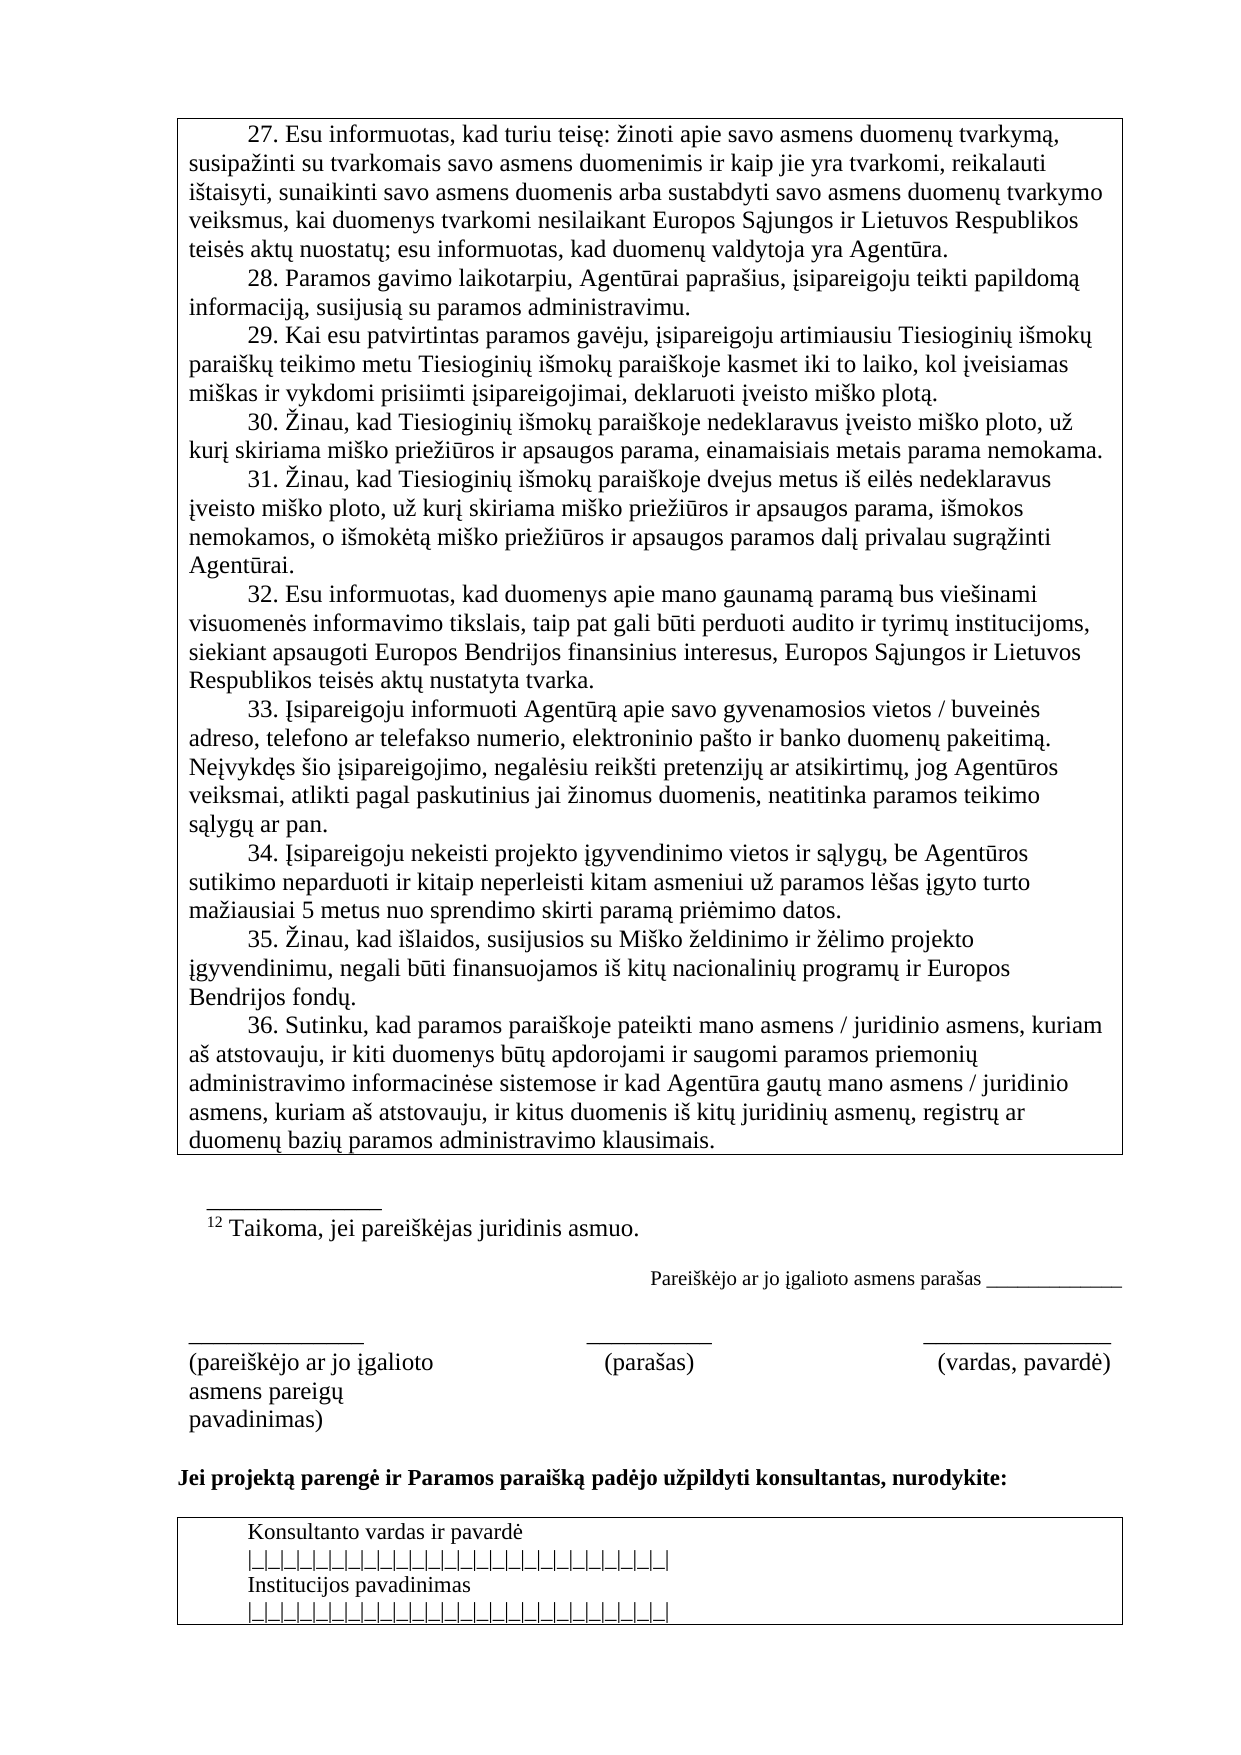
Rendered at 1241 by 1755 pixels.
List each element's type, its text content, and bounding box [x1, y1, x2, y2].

table_header 27. Esu informuotas, kad turiu teisę: žinoti apie savo asmens duomenų tvarkymą, susipažinti su tvarkomais savo asmens duomenimis ir kaip jie yra tvarkomi, reikalauti ištaisyti, sunaikinti savo asmens duomenis arba sustabdyti savo asmens duomenų tvarkymo veiksmus, kai duomenys tvarkomi nesilaikant Europos Sąjungos ir Lietuvos Respublikos teisės aktų nuostatų; esu informuotas, kad duomenų valdytoja yra Agentūra. 28. Paramos gavimo laikotarpiu, Agentūrai paprašius, įsipareigoju teikti papildomą informaciją, susijusią su paramos administravimu. 29. Kai esu patvirtintas paramos gavėju, įsipareigoju artimiausiu Tiesioginių išmokų paraiškų teikimo metu Tiesioginių išmokų paraiškoje kasmet iki to laiko, kol įveisiamas miškas ir vykdomi prisiimti įsipareigojimai, deklaruoti įveisto miško plotą. 30. Žinau, kad Tiesioginių išmokų paraiškoje nedeklaravus įveisto miško ploto, už kurį skiriama miško priežiūros ir apsaugos parama, einamaisiais metais parama nemokama. 31. Žinau, kad Tiesioginių išmokų paraiškoje dvejus metus iš eilės nedeklaravus įveisto miško ploto, už kurį skiriama miško priežiūros ir apsaugos parama, išmokos nemokamos, o išmokėtą miško priežiūros ir apsaugos paramos dalį privalau sugrąžinti Agentūrai. 32. Esu informuotas, kad duomenys apie mano gaunamą paramą bus viešinami visuomenės informavimo tikslais, taip pat gali būti perduoti audito ir tyrimų institucijoms, siekiant apsaugoti Europos Bendrijos finansinius interesus, Europos Sąjungos ir Lietuvos Respublikos teisės aktų nustatyta tvarka. 33. Įsipareigoju informuoti Agentūrą apie savo gyvenamosios vietos / buveinės adreso, telefono ar telefakso numerio, elektroninio pašto ir banko duomenų pakeitimą. Neįvykdęs šio įsipareigojimo, negalėsiu reikšti pretenzijų ar atsikirtimų, jog Agentūros veiksmai, atlikti pagal paskutinius jai žinomus duomenis, neatitinka paramos teikimo sąlygų ar pan. 34. Įsipareigoju nekeisti projekto įgyvendinimo vietos ir sąlygų, be Agentūros sutikimo neparduoti ir kitaip neperleisti kitam asmeniui už paramos lėšas įgyto turto mažiausiai 5 metus nuo sprendimo skirti paramą priėmimo datos. 35. Žinau, kad išlaidos, susijusios su Miško želdinimo ir žėlimo projekto įgyvendinimu, negali būti finansuojamos iš kitų nacionalinių programų ir Europos Bendrijos fondų. 36. Sutinku, kad paramos paraiškoje pateikti mano asmens / juridinio asmens, kuriam aš atstovauju, ir kiti duomenys būtų apdorojami ir saugomi paramos priemonių administravimo informacinėse sistemose ir kad Agentūra gautų mano asmens / juridinio asmens, kuriam aš atstovauju, ir kitus duomenis iš kitų juridinių asmenų, registrų ar duomenų bazių paramos administravimo klausimais. [178, 119, 1122, 1154]
text 12 Taikoma, jei pareiškėjas juridinis asmuo. [207, 1213, 1122, 1241]
text Pareiškėjo ar jo įgalioto asmens parašas _____________ [177, 1266, 1122, 1289]
text Jei projektą parengė ir Paramos paraišką padėjo užpildyti konsultantas, nurodykite: [177, 1462, 1122, 1491]
table_header Konsultanto vardas ir pavardė |_|_|_|_|_|_|_|_|_|_|_|_|_|_|_|_|_|_|_|_|_|_|_|_|_|_| Institucijos pavadinimas |_|_|_|_|_|_|_|_|_|_|_|_|_|_|_|_|_|_|_|_|_|_|_|_|_|_| [178, 1518, 1122, 1624]
text ______________ [207, 1184, 1122, 1213]
table_header __________ (parašas) [493, 1318, 806, 1433]
table_header _______________ (vardas, pavardė) [806, 1318, 1122, 1433]
table_header ______________ (pareiškėjo ar jo įgalioto asmens pareigų pavadinimas) [177, 1318, 493, 1433]
